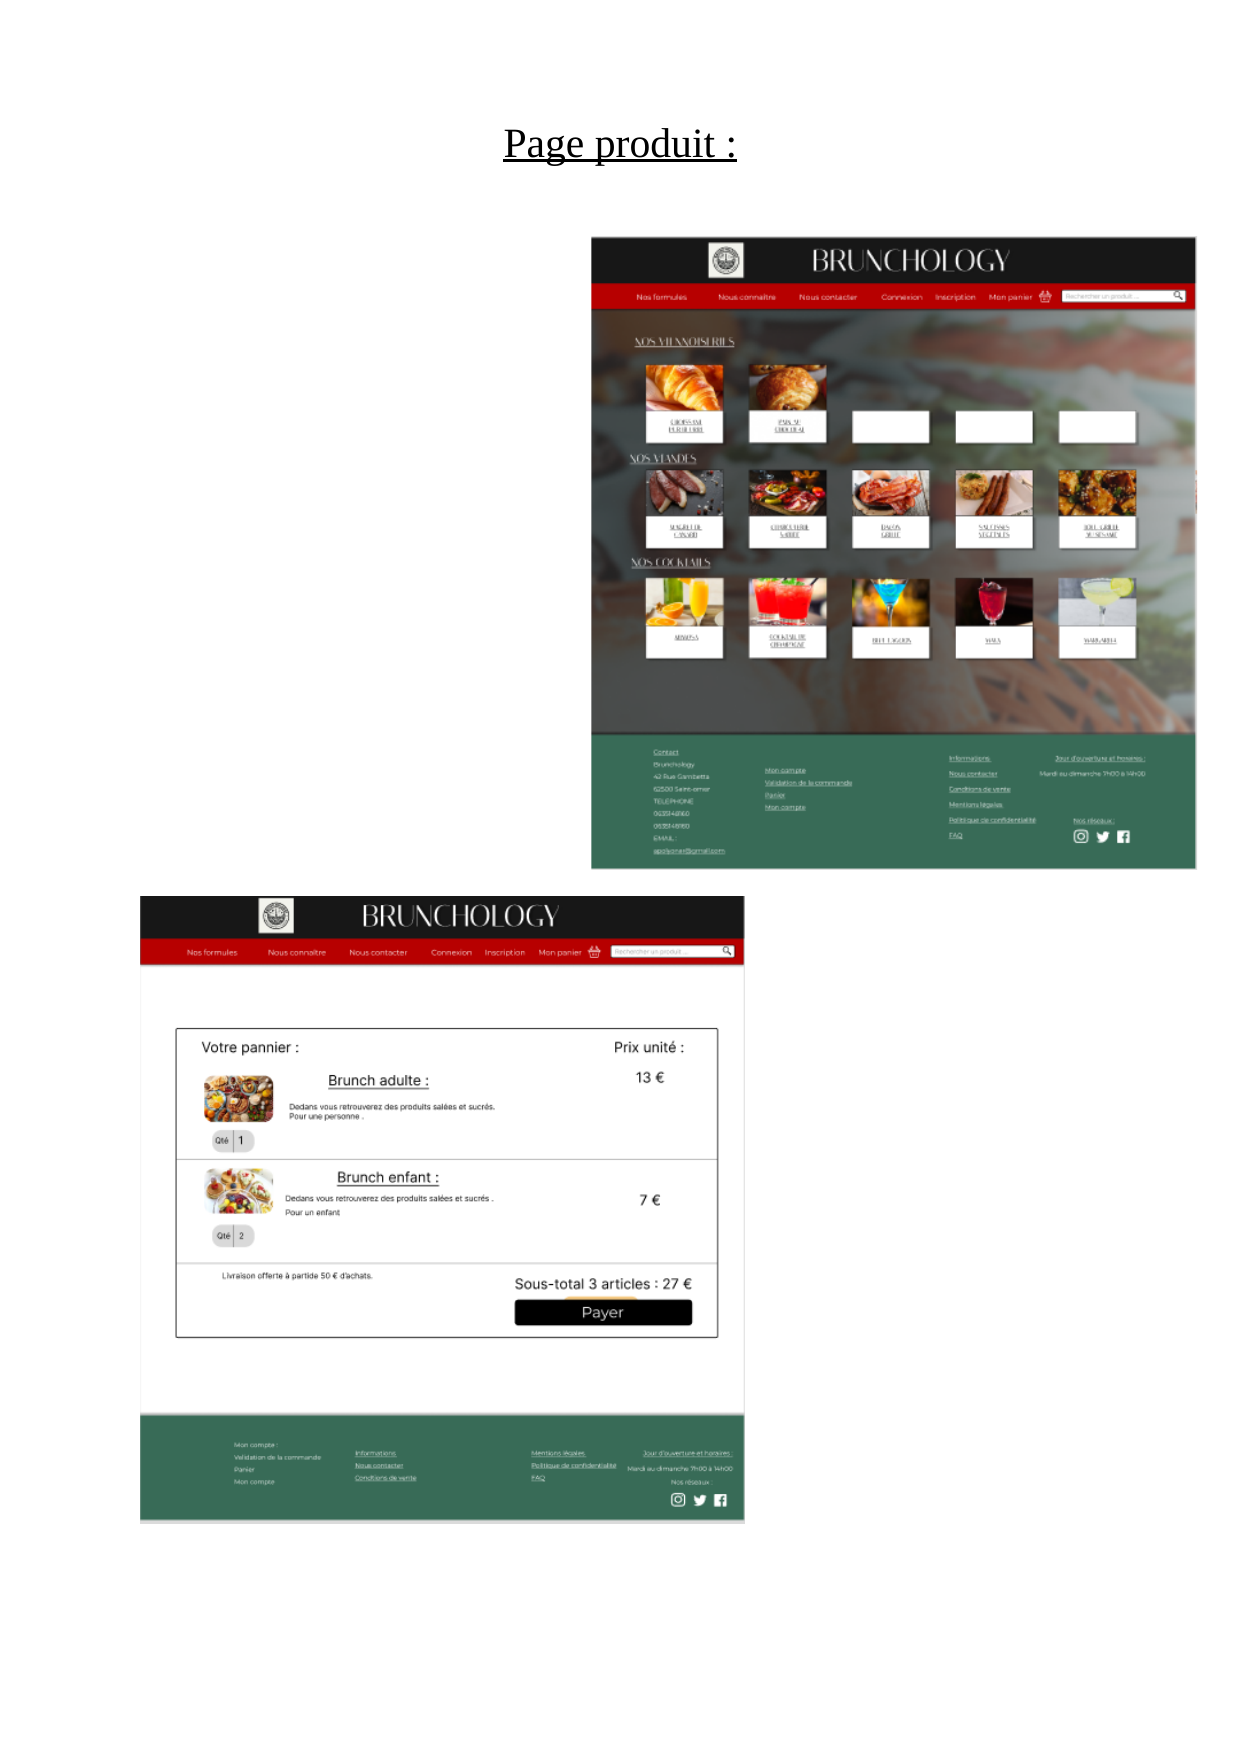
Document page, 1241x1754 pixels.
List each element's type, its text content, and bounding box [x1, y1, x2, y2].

picture [591, 236, 1198, 870]
text Page produit : [118, 118, 1122, 166]
picture [140, 896, 745, 1524]
